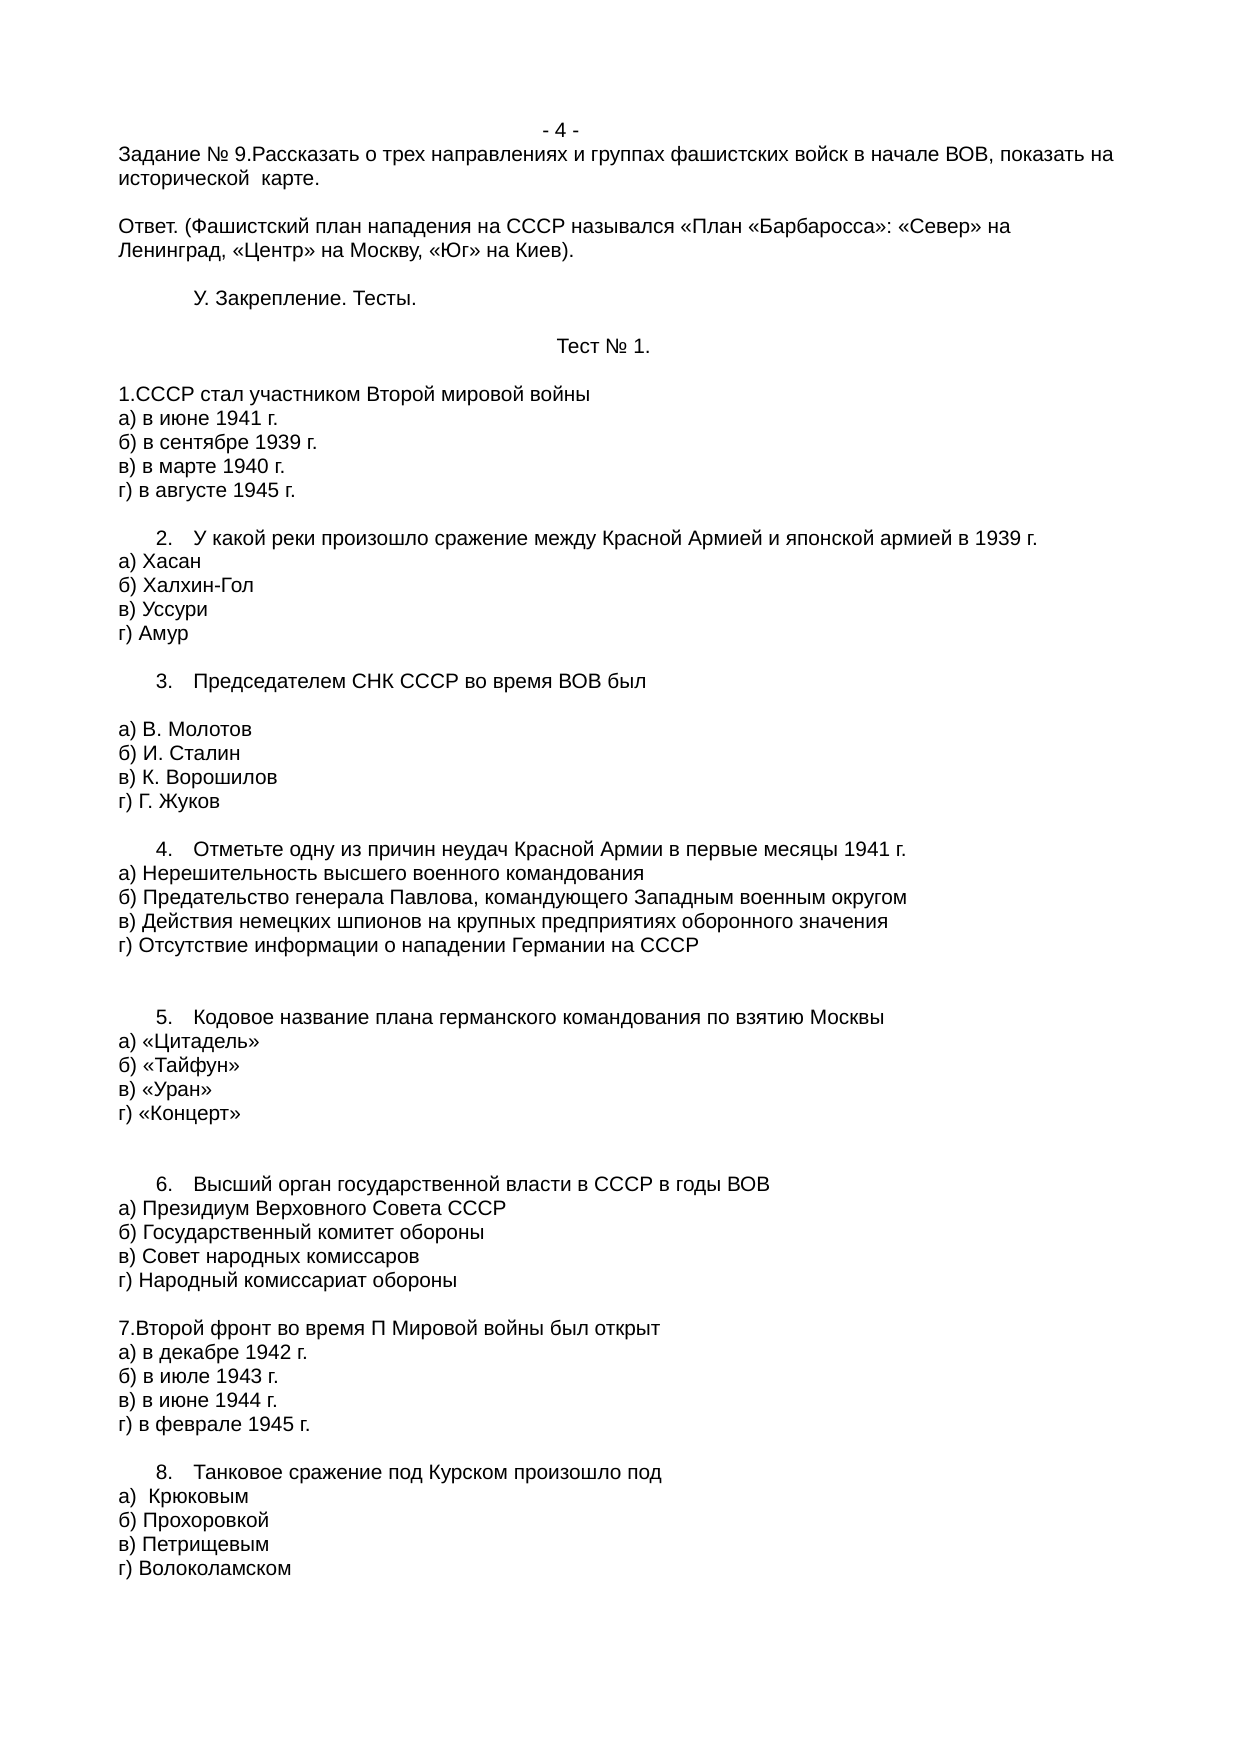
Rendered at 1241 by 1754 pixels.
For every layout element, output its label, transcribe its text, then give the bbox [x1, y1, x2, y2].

text в) Уссури [118, 597, 1122, 621]
text а) В. Молотов [118, 717, 1122, 741]
text г) в феврале 1945 г. [118, 1412, 1122, 1436]
text в) «Уран» [118, 1076, 1122, 1100]
text а) «Цитадель» [118, 1028, 1122, 1052]
text б) Государственный комитет обороны [118, 1220, 1122, 1244]
text Задание № 9.Рассказать о трех направлениях и группах фашистских войск в начале ВОВ, показать на исторической карте. [118, 142, 1122, 190]
text б) в сентябре 1939 г. [118, 429, 1122, 453]
list - 4 - [493, 118, 1122, 142]
list Танковое сражение под Курском произошло под [156, 1460, 1122, 1484]
text а) Крюковым [118, 1484, 1122, 1508]
list У. Закрепление. Тесты. [156, 286, 1122, 310]
text г) Волоколамском [118, 1556, 1122, 1579]
list Отметьте одну из причин неудач Красной Армии в первые месяцы 1941 г. [156, 837, 1122, 861]
text б) Прохоровкой [118, 1508, 1122, 1532]
text б) в июле 1943 г. [118, 1364, 1122, 1388]
text 1.СССР стал участником Второй мировой войны [118, 382, 1122, 406]
list У какой реки произошло сражение между Красной Армией и японской армией в 1939 г. [156, 525, 1122, 549]
text г) Отсутствие информации о нападении Германии на СССР [118, 933, 1122, 957]
text а) Нерешительность высшего военного командования [118, 861, 1122, 885]
text в) К. Ворошилов [118, 765, 1122, 789]
text в) в июне 1944 г. [118, 1388, 1122, 1412]
text г) в августе 1945 г. [118, 477, 1122, 501]
text в) в марте 1940 г. [118, 453, 1122, 477]
text 7.Второй фронт во время П Мировой войны был открыт [118, 1316, 1122, 1340]
list Председателем СНК СССР во время ВОВ был [156, 669, 1122, 693]
text г) Народный комиссариат обороны [118, 1268, 1122, 1292]
text г) Г. Жуков [118, 789, 1122, 813]
text Тест № 1. [118, 334, 1122, 358]
text б) Предательство генерала Павлова, командующего Западным военным округом [118, 885, 1122, 909]
text в) Петрищевым [118, 1532, 1122, 1556]
list Кодовое название плана германского командования по взятию Москвы [156, 1004, 1122, 1028]
text а) Президиум Верховного Совета СССР [118, 1196, 1122, 1220]
text г) «Концерт» [118, 1100, 1122, 1124]
text Ответ. (Фашистский план нападения на СССР назывался «План «Барбаросса»: «Север» на Ленинград, «Центр» на Москву, «Юг» на Киев). [118, 214, 1122, 262]
text г) Амур [118, 621, 1122, 645]
text б) И. Сталин [118, 741, 1122, 765]
text а) Хасан [118, 549, 1122, 573]
text а) в июне 1941 г. [118, 406, 1122, 429]
text в) Действия немецких шпионов на крупных предприятиях оборонного значения [118, 909, 1122, 933]
text а) в декабре 1942 г. [118, 1340, 1122, 1364]
list Высший орган государственной власти в СССР в годы ВОВ [156, 1172, 1122, 1196]
text б) Халхин-Гол [118, 573, 1122, 597]
text в) Совет народных комиссаров [118, 1244, 1122, 1268]
text б) «Тайфун» [118, 1052, 1122, 1076]
